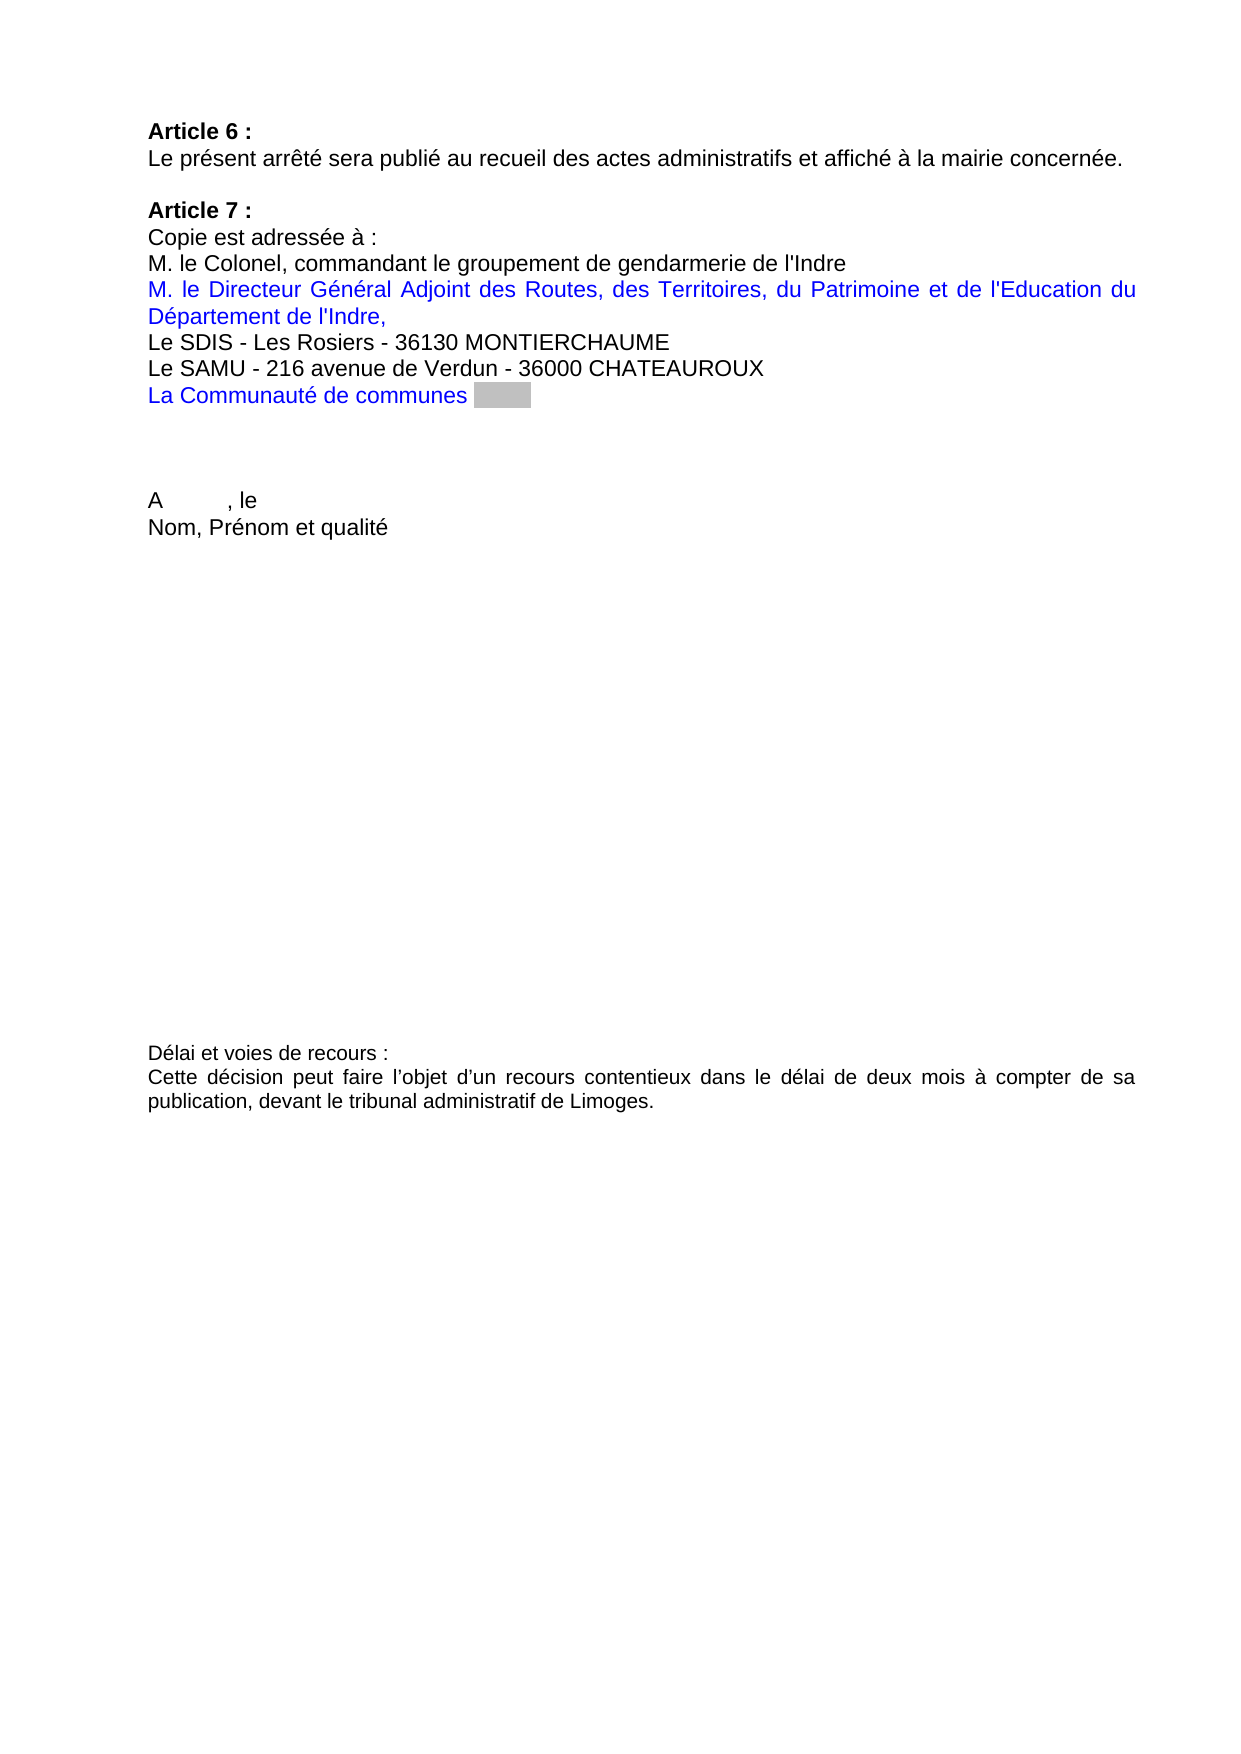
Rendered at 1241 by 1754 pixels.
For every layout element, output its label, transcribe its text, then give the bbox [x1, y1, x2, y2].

text M. le Colonel, commandant le groupement de gendarmerie de l'Indre [148, 250, 1137, 276]
text Copie est adressée à : [148, 224, 1137, 250]
text Article 7 : [148, 197, 1137, 224]
text La Communauté de communes [148, 382, 1137, 408]
text Le SDIS - Les Rosiers - 36130 MONTIERCHAUME [148, 329, 1137, 355]
text A , le [148, 487, 1137, 513]
text M. le Directeur Général Adjoint des Routes, des Territoires, du Patrimoine et de l'Education du Département de l'Indre, [148, 276, 1137, 329]
text Délai et voies de recours : [148, 1041, 1137, 1064]
text Cette décision peut faire l’objet d’un recours contentieux dans le délai de deux mois à compter de sa publication, devant le tribunal administratif de Limoges. [148, 1064, 1137, 1112]
text Nom, Prénom et qualité [148, 513, 1137, 540]
text Le SAMU - 216 avenue de Verdun - 36000 CHATEAUROUX [148, 355, 1137, 382]
text Le présent arrêté sera publié au recueil des actes administratifs et affiché à la mairie concernée. [148, 144, 1137, 171]
text Article 6 : [148, 118, 1137, 144]
